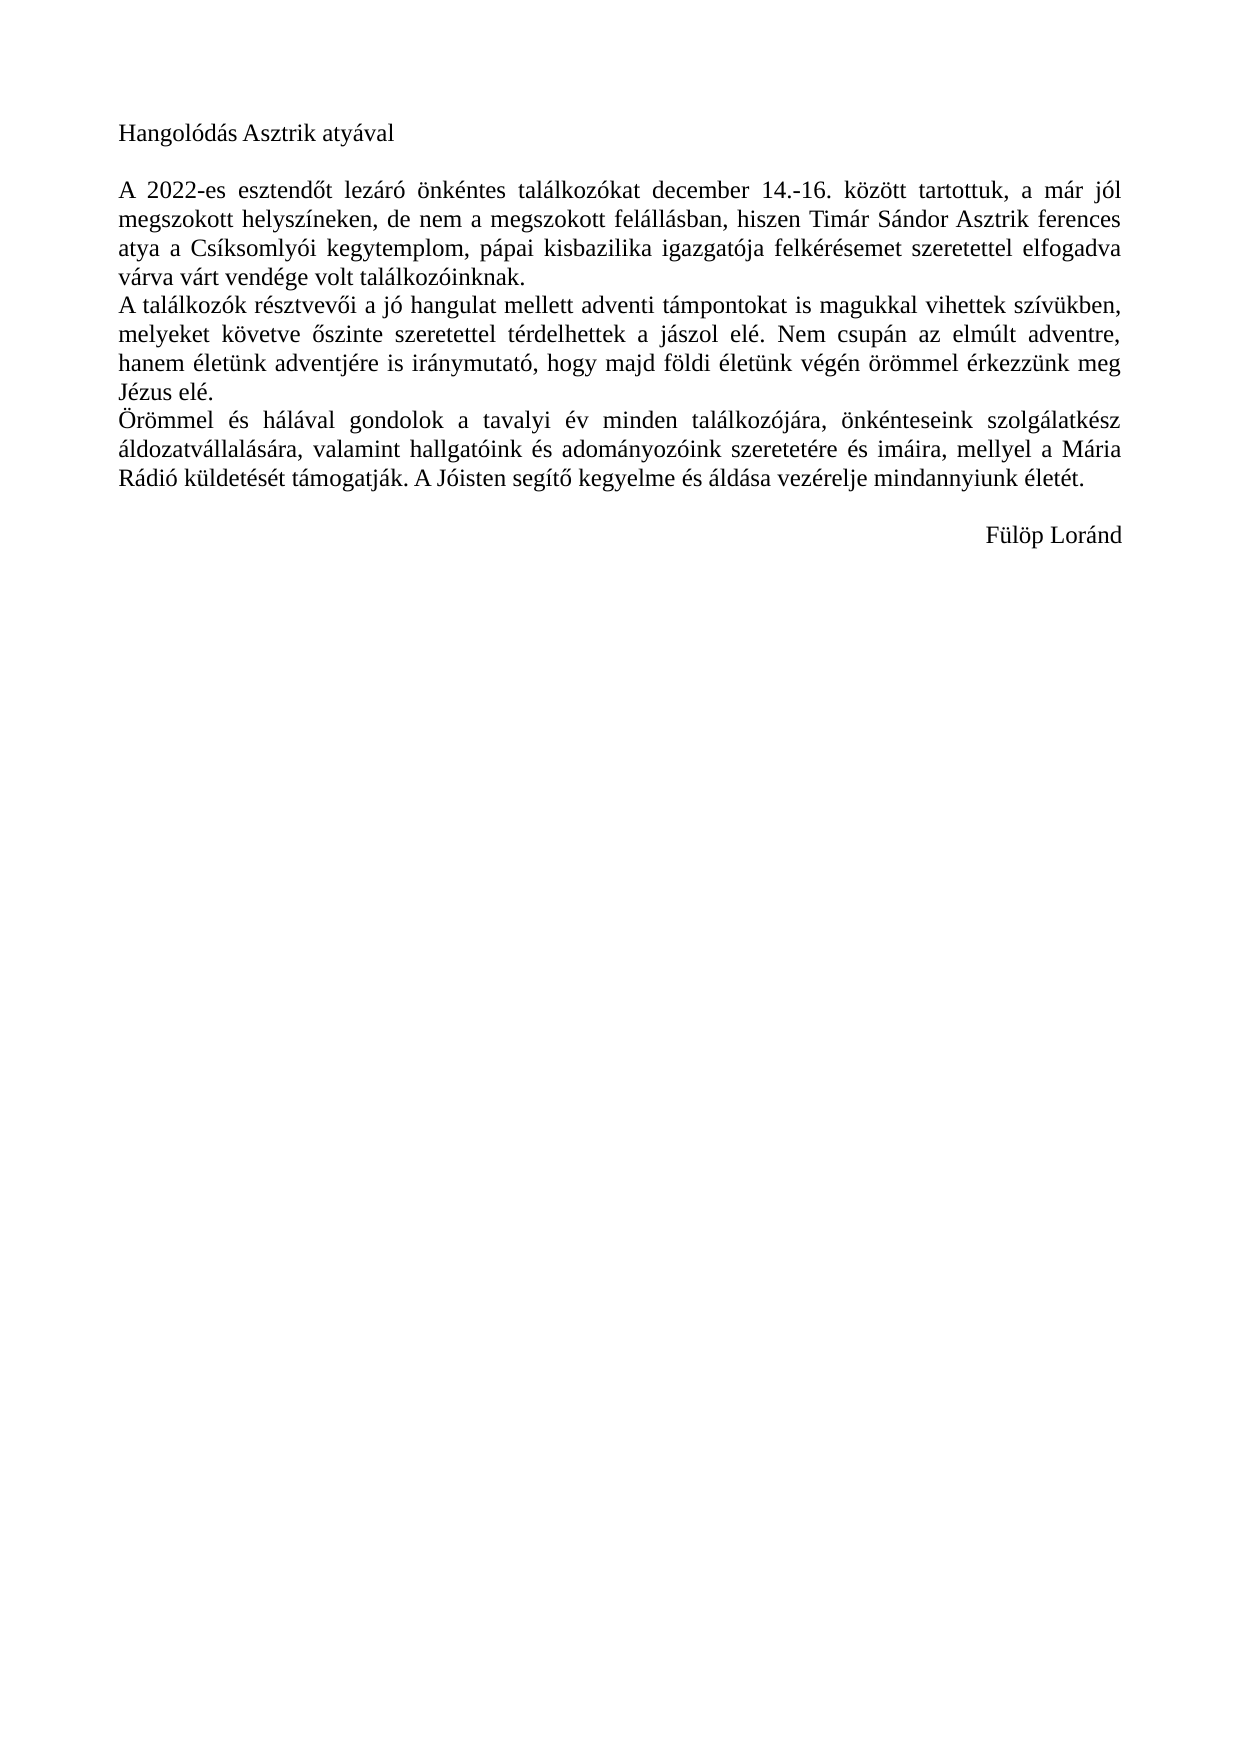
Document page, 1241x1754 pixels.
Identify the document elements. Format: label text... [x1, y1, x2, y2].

text Fülöp Loránd [118, 521, 1122, 549]
text A 2022-es esztendőt lezáró önkéntes találkozókat december 14.-16. között tartottuk, a már jól megszokott helyszíneken, de nem a megszokott felállásban, hiszen Timár Sándor Asztrik ferences atya a Csíksomlyói kegytemplom, pápai kisbazilika igazgatója felkérésemet szeretettel elfogadva várva várt vendége volt találkozóinknak. [118, 176, 1122, 291]
text Örömmel és hálával gondolok a tavalyi év minden találkozójára, önkénteseink szolgálatkész áldozatvállalására, valamint hallgatóink és adományozóink szeretetére és imáira, mellyel a Mária Rádió küldetését támogatják. A Jóisten segítő kegyelme és áldása vezérelje mindannyiunk életét. [118, 406, 1122, 492]
text A találkozók résztvevői a jó hangulat mellett adventi támpontokat is magukkal vihettek szívükben, melyeket követve őszinte szeretettel térdelhettek a jászol elé. Nem csupán az elmúlt adventre, hanem életünk adventjére is iránymutató, hogy majd földi életünk végén örömmel érkezzünk meg Jézus elé. [118, 291, 1122, 406]
text Hangolódás Asztrik atyával [118, 118, 1122, 147]
